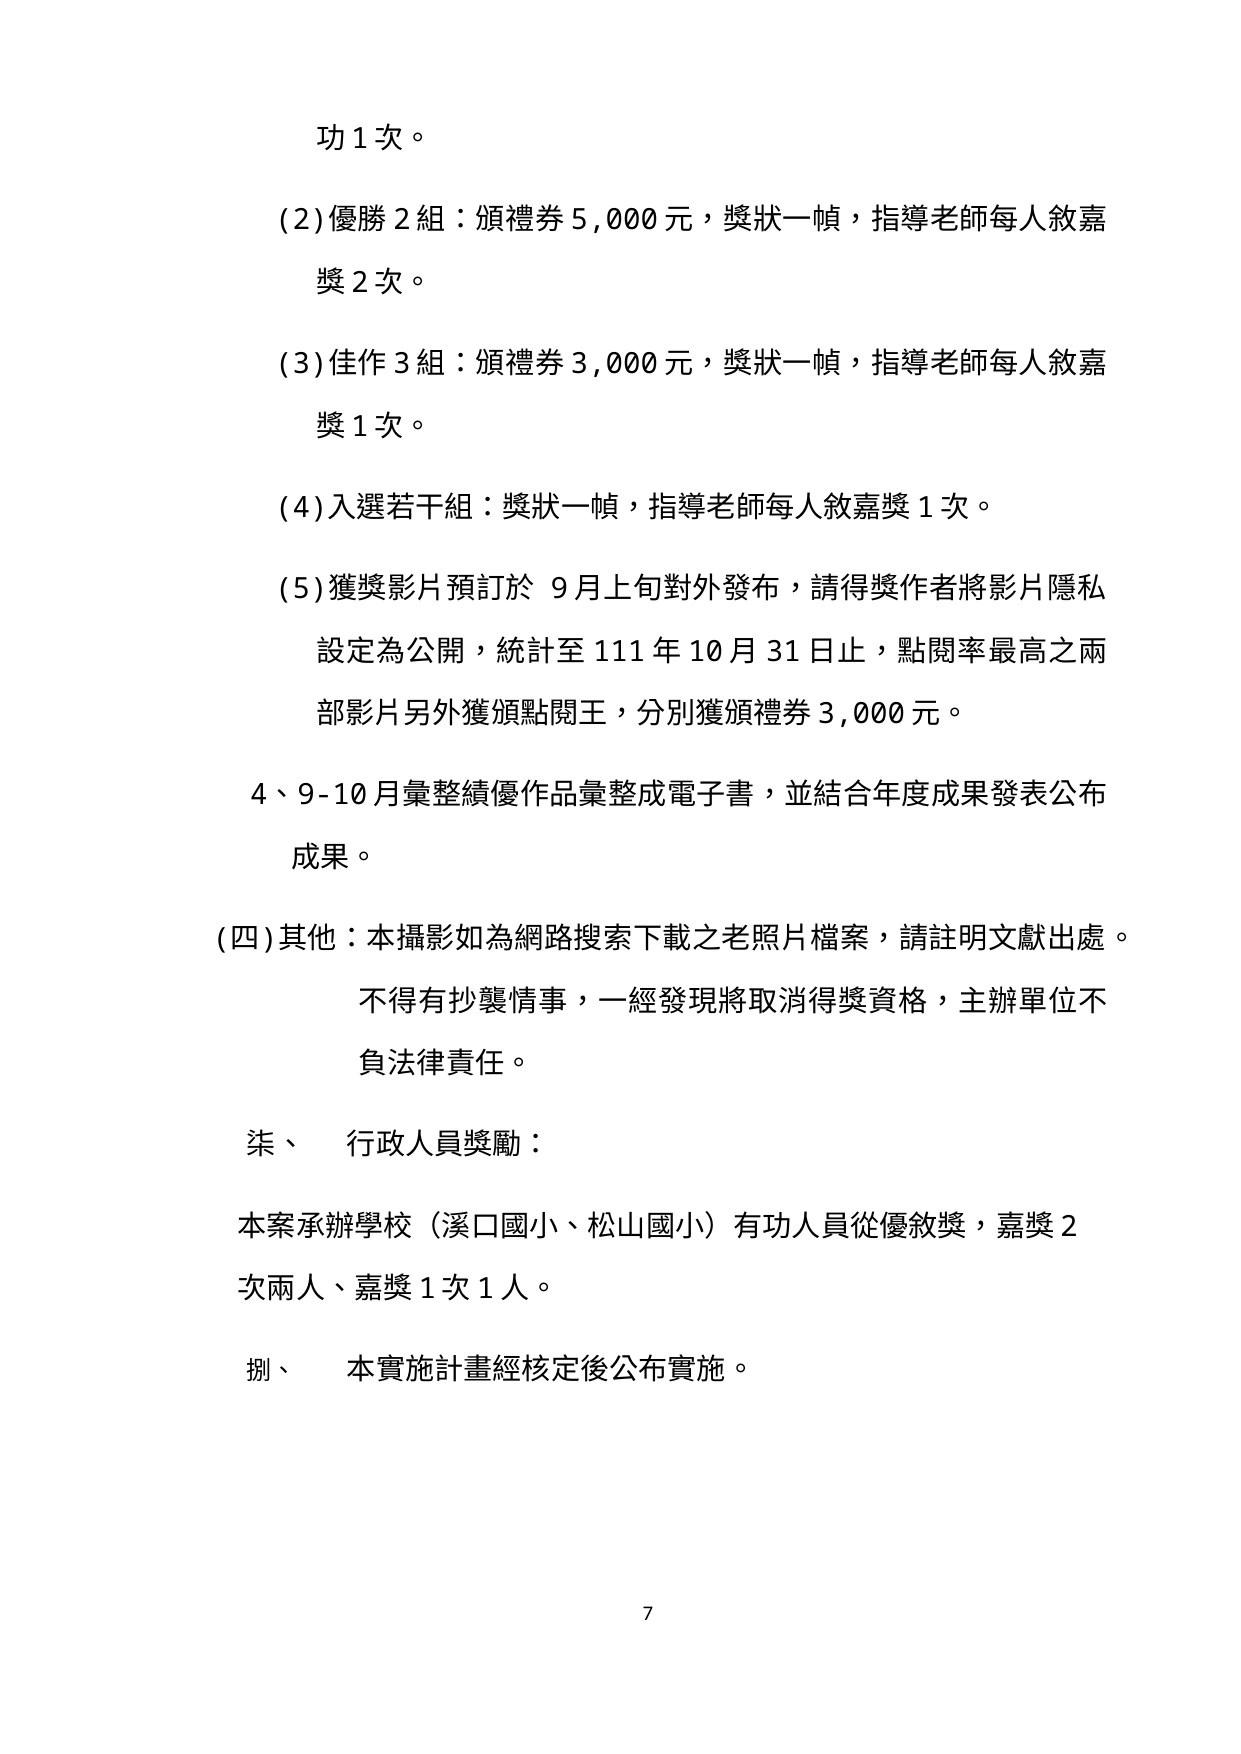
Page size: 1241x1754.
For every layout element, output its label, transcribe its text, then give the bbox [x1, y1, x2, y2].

text (四)其他：本攝影如為網路搜索下載之老照片檔案，請註明文獻出處。不得有抄襲情事，一經發現將取消得獎資格，主辦單位不負法律責任。 [212, 894, 1107, 1082]
list 行政人員獎勵： [247, 1100, 1107, 1163]
text 功1次。 [275, 94, 1107, 157]
text (2)優勝2組：頒禮券5,000元，獎狀一幀，指導老師每人敘嘉獎2次。 [275, 175, 1107, 300]
text (4)入選若干組：獎狀一幀，指導老師每人敘嘉獎1次。 [275, 463, 1107, 525]
text (5)獲獎影片預訂於 9月上旬對外發布，請得獎作者將影片隱私設定為公開，統計至111年10月31日止，點閱率最高之兩部影片另外獲頒點閱王，分別獲頒禮券3,000元。 [275, 544, 1107, 732]
list 本實施計畫經核定後公布實施。 [247, 1325, 1107, 1388]
text 本案承辦學校（溪口國小、松山國小）有功人員從優敘獎，嘉獎2次兩人、嘉獎1次1人。 [237, 1182, 1107, 1307]
text (3)佳作3組：頒禮券3,000元，獎狀一幀，指導老師每人敘嘉獎1次。 [275, 319, 1107, 444]
text 4、9-10月彙整績優作品彙整成電子書，並結合年度成果發表公布成果。 [250, 750, 1107, 875]
